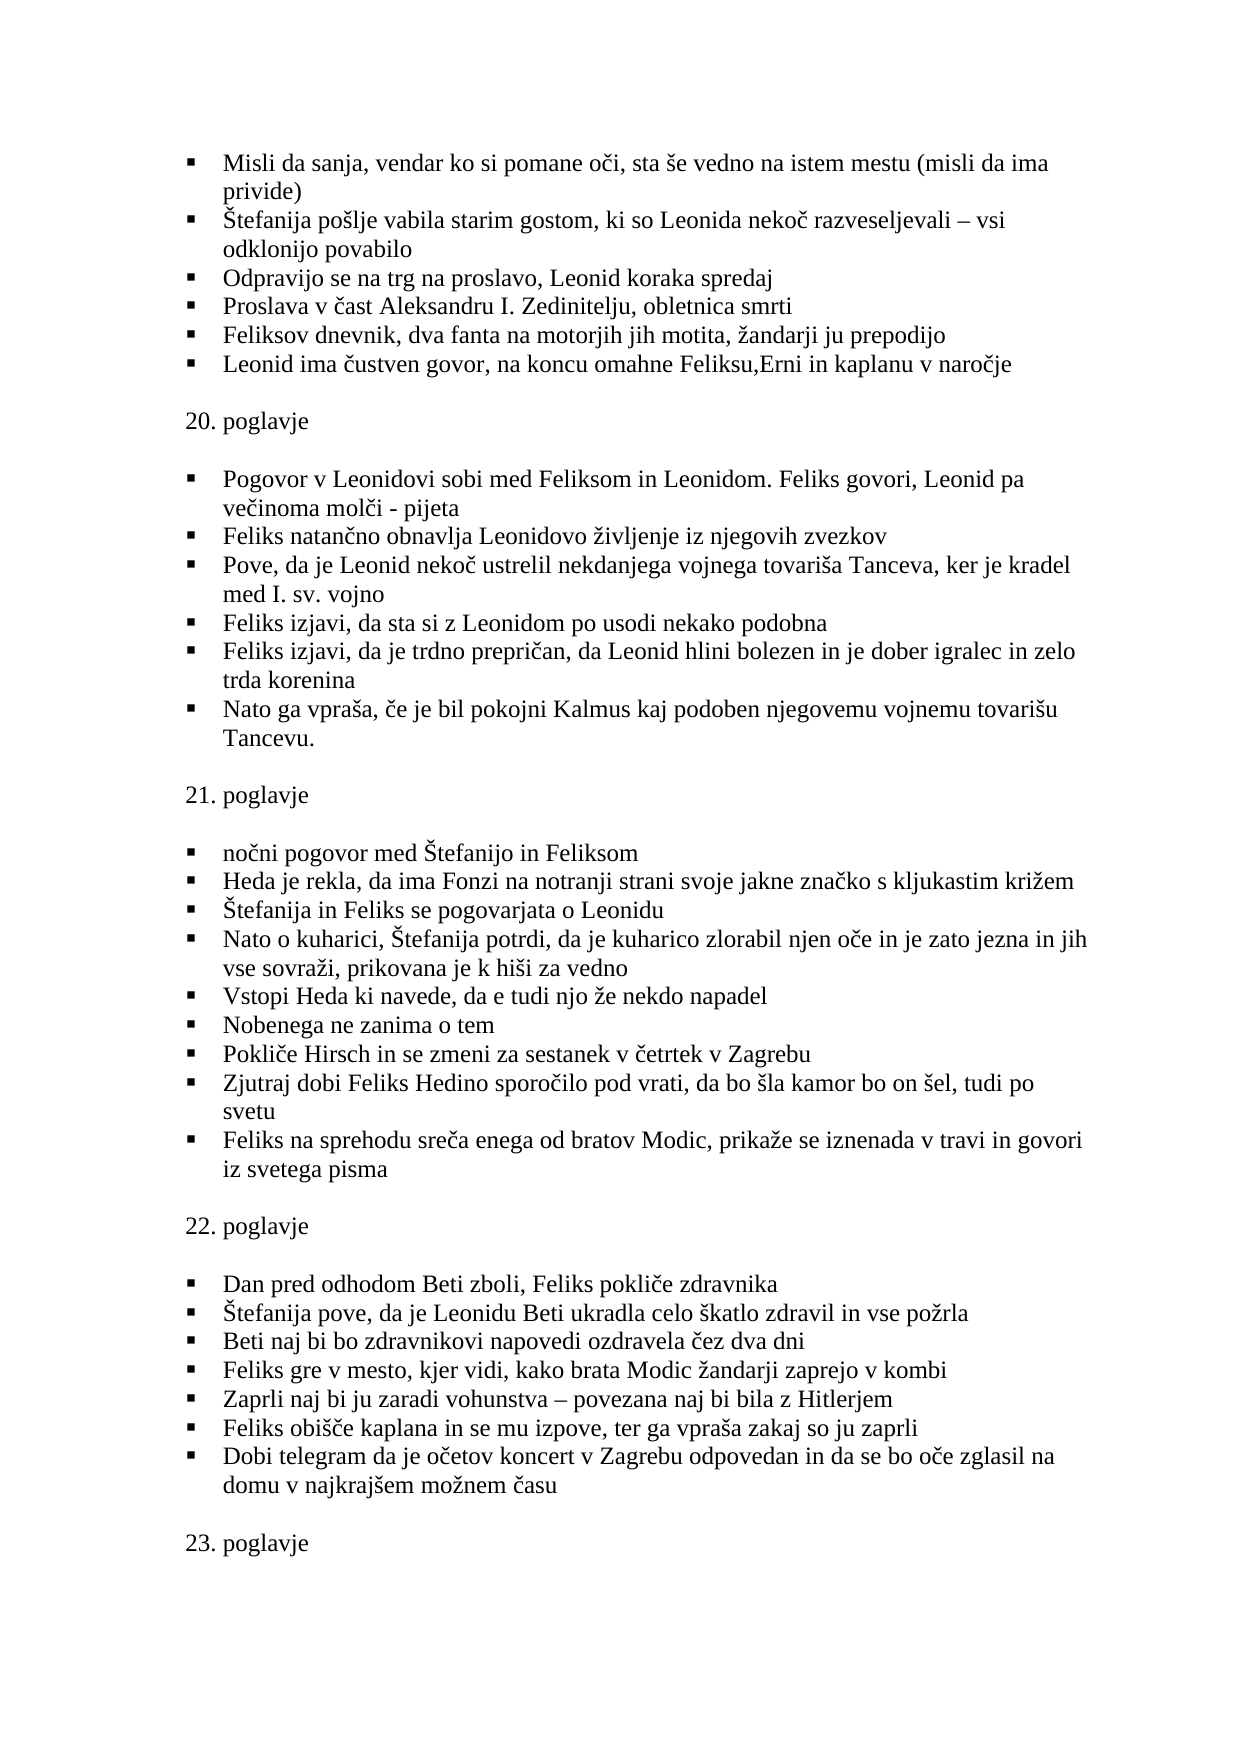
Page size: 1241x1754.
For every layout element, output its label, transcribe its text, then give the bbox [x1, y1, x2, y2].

list Leonid ima čustven govor, na koncu omahne Feliksu,Erni in kaplanu v naročje [185, 349, 1093, 378]
list poglavje [185, 780, 1093, 809]
list Štefanija pove, da je Leonidu Beti ukradla celo škatlo zdravil in vse požrla [185, 1298, 1093, 1326]
list Zaprli naj bi ju zaradi vohunstva – povezana naj bi bila z Hitlerjem [185, 1384, 1093, 1413]
list Pokliče Hirsch in se zmeni za sestanek v četrtek v Zagrebu [185, 1039, 1093, 1068]
list Dobi telegram da je očetov koncert v Zagrebu odpovedan in da se bo oče zglasil na domu v najkrajšem možnem času [185, 1441, 1093, 1499]
list Nobenega ne zanima o tem [185, 1010, 1093, 1039]
list Misli da sanja, vendar ko si pomane oči, sta še vedno na istem mestu (misli da ima privide) [185, 148, 1093, 205]
list poglavje [185, 1528, 1093, 1556]
list Zjutraj dobi Feliks Hedino sporočilo pod vrati, da bo šla kamor bo on šel, tudi po svetu [185, 1068, 1093, 1125]
list Dan pred odhodom Beti zboli, Feliks pokliče zdravnika [185, 1269, 1093, 1298]
list Proslava v čast Aleksandru I. Zedinitelju, obletnica smrti [185, 291, 1093, 320]
list Vstopi Heda ki navede, da e tudi njo že nekdo napadel [185, 981, 1093, 1010]
list Nato ga vpraša, če je bil pokojni Kalmus kaj podoben njegovemu vojnemu tovarišu Tancevu. [185, 694, 1093, 751]
list Beti naj bi bo zdravnikovi napovedi ozdravela čez dva dni [185, 1326, 1093, 1355]
list Odpravijo se na trg na proslavo, Leonid koraka spredaj [185, 263, 1093, 291]
list Feliks na sprehodu sreča enega od bratov Modic, prikaže se iznenada v travi in govori iz svetega pisma [185, 1125, 1093, 1183]
list Feliks izjavi, da sta si z Leonidom po usodi nekako podobna [185, 608, 1093, 636]
list Nato o kuharici, Štefanija potrdi, da je kuharico zlorabil njen oče in je zato jezna in jih vse sovraži, prikovana je k hiši za vedno [185, 924, 1093, 981]
list Pove, da je Leonid nekoč ustrelil nekdanjega vojnega tovariša Tanceva, ker je kradel med I. sv. vojno [185, 550, 1093, 608]
list Štefanija pošlje vabila starim gostom, ki so Leonida nekoč razveseljevali – vsi odklonijo povabilo [185, 205, 1093, 263]
list Feliks gre v mesto, kjer vidi, kako brata Modic žandarji zaprejo v kombi [185, 1355, 1093, 1384]
list Feliks natančno obnavlja Leonidovo življenje iz njegovih zvezkov [185, 521, 1093, 550]
list Feliks izjavi, da je trdno prepričan, da Leonid hlini bolezen in je dober igralec in zelo trda korenina [185, 636, 1093, 694]
list Pogovor v Leonidovi sobi med Feliksom in Leonidom. Feliks govori, Leonid pa večinoma molči - pijeta [185, 464, 1093, 521]
list Feliks obišče kaplana in se mu izpove, ter ga vpraša zakaj so ju zaprli [185, 1413, 1093, 1441]
list Feliksov dnevnik, dva fanta na motorjih jih motita, žandarji ju prepodijo [185, 320, 1093, 349]
list nočni pogovor med Štefanijo in Feliksom [185, 838, 1093, 866]
list poglavje [185, 1211, 1093, 1240]
list Heda je rekla, da ima Fonzi na notranji strani svoje jakne značko s kljukastim križem [185, 866, 1093, 895]
list Štefanija in Feliks se pogovarjata o Leonidu [185, 895, 1093, 924]
list poglavje [185, 406, 1093, 435]
